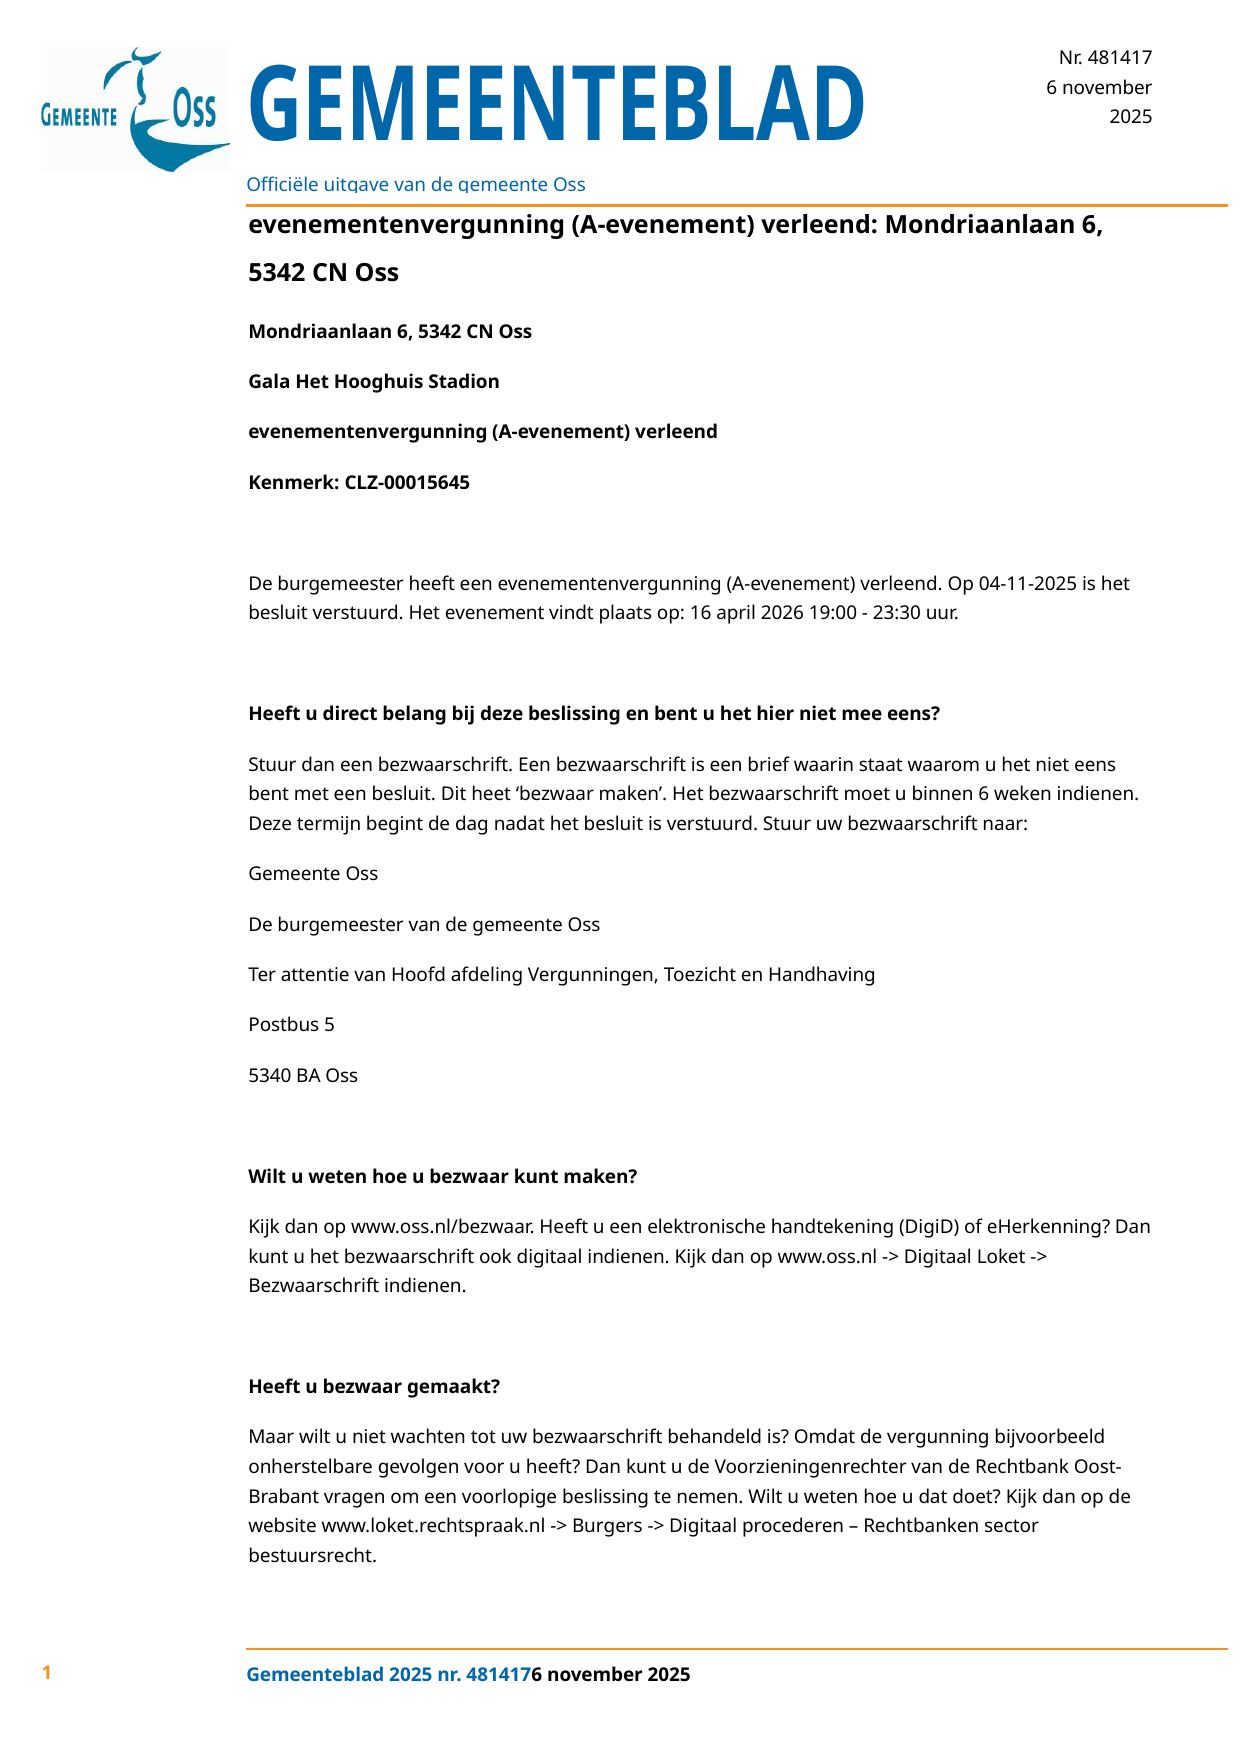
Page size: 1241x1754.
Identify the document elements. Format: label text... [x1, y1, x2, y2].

text Wilt u weten hoe u bezwaar kunt maken? [248, 1163, 1152, 1189]
text Heeft u direct belang bij deze beslissing en bent u het hier niet mee eens? [248, 700, 1152, 726]
text De burgemeester heeft een evenementenvergunning (A-evenement) verleend. Op 04-11-2025 is het besluit verstuurd. Het evenement vindt plaats op: 16 april 2026 19:00 - 23:30 uur. [248, 570, 1152, 625]
text Kijk dan op www.oss.nl/bezwaar. Heeft u een elektronische handtekening (DigiD) of eHerkenning? Dan kunt u het bezwaarschrift ook digitaal indienen. Kijk dan op www.oss.nl -> Digitaal Loket -> Bezwaarschrift indienen. [248, 1213, 1152, 1298]
text Ter attentie van Hoofd afdeling Vergunningen, Toezicht en Handhaving [248, 961, 1152, 987]
text Gemeente Oss [248, 860, 1152, 886]
picture [41, 47, 231, 172]
text evenementenvergunning (A-evenement) verleend: Mondriaanlaan 6, 5342 CN Oss [248, 207, 1152, 288]
text Maar wilt u niet wachten tot uw bezwaarschrift behandeld is? Omdat de vergunning bijvoorbeeld onherstelbare gevolgen voor u heeft? Dan kunt u de Voorzieningenrechter van de Rechtbank Oost-Brabant vragen om een voorlopige beslissing te nemen. Wilt u weten hoe u dat doet? Kijk dan op de website www.loket.rechtspraak.nl -> Burgers -> Digitaal procederen – Rechtbanken sector bestuursrecht. [248, 1424, 1152, 1568]
text Heeft u bezwaar gemaakt? [248, 1373, 1152, 1399]
text Gala Het Hooghuis Stadion [248, 368, 1152, 394]
text 5340 BA Oss [248, 1062, 1152, 1088]
text Stuur dan een bezwaarschrift. Een bezwaarschrift is een brief waarin staat waarom u het niet eens bent met een besluit. Dit heet ‘bezwaar maken’. Het bezwaarschrift moet u binnen 6 weken indienen. Deze termijn begint de dag nadat het besluit is verstuurd. Stuur uw bezwaarschrift naar: [248, 751, 1152, 836]
text Mondriaanlaan 6, 5342 CN Oss [248, 318, 1152, 344]
text Postbus 5 [248, 1012, 1152, 1037]
text Kenmerk: CLZ-00015645 [248, 469, 1152, 495]
text evenementenvergunning (A-evenement) verleend [248, 419, 1152, 444]
text De burgemeester van de gemeente Oss [248, 911, 1152, 937]
